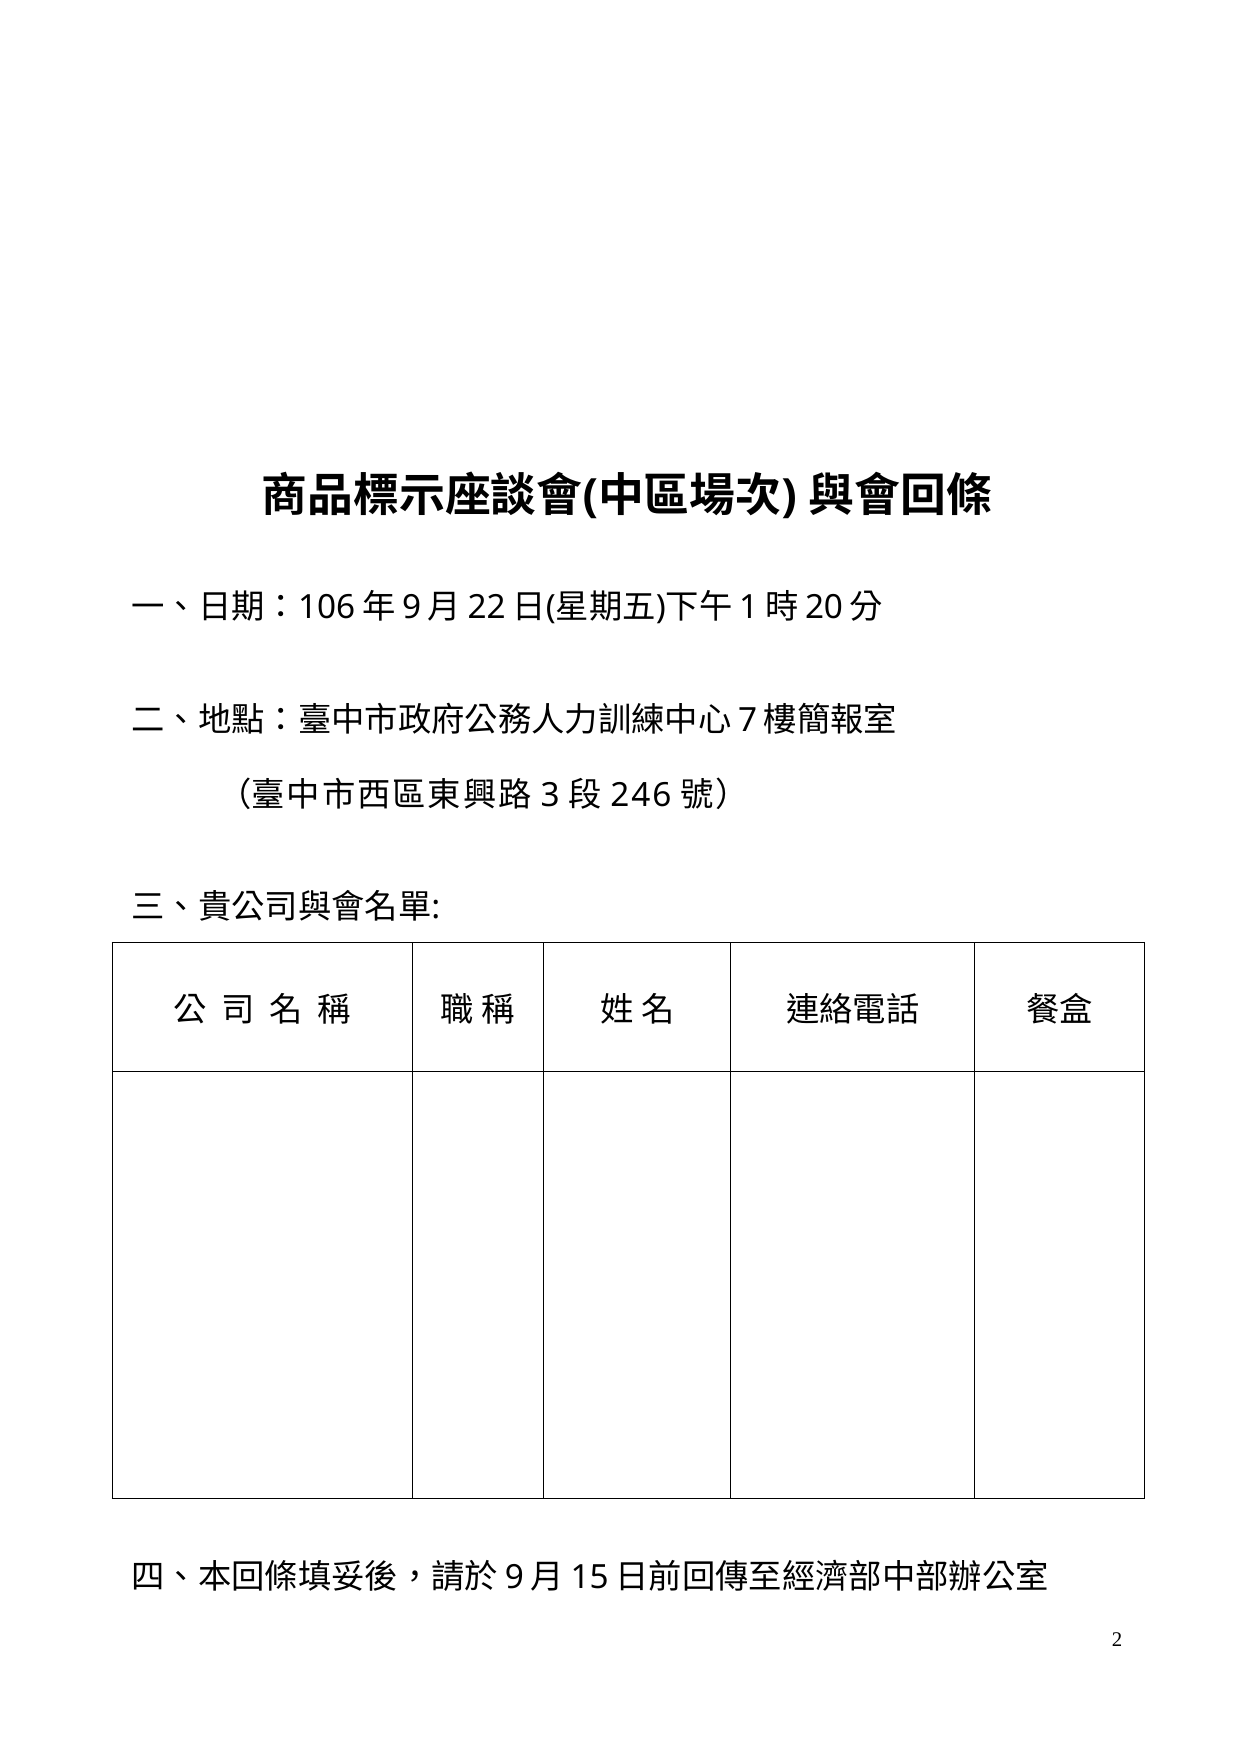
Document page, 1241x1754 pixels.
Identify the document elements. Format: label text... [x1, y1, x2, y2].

text 商品標示座談會(中區場次) 與會回條 [131, 454, 1122, 529]
table_header 職 稱 [413, 943, 543, 1071]
table_cell [413, 1072, 543, 1498]
table_cell [731, 1072, 974, 1498]
table_header 連絡電話 [731, 943, 974, 1071]
table_cell [544, 1072, 730, 1498]
text 一、日期：106年9月22日(星期五)下午1時20分 [131, 567, 1122, 642]
table_header 公 司 名 稱 [113, 943, 412, 1071]
table_cell [113, 1072, 412, 1498]
table_cell [975, 1072, 1144, 1498]
text （臺中市西區東興路3段246號） [131, 754, 1122, 829]
table_header 餐盒 [975, 943, 1144, 1071]
text 二、地點：臺中市政府公務人力訓練中心7樓簡報室 [131, 679, 1122, 754]
table_header 姓 名 [544, 943, 730, 1071]
text 三、貴公司與會名單: [131, 867, 1122, 942]
text 四、本回條填妥後，請於9月15日前回傳至經濟部中部辦公室 [131, 1537, 1122, 1612]
